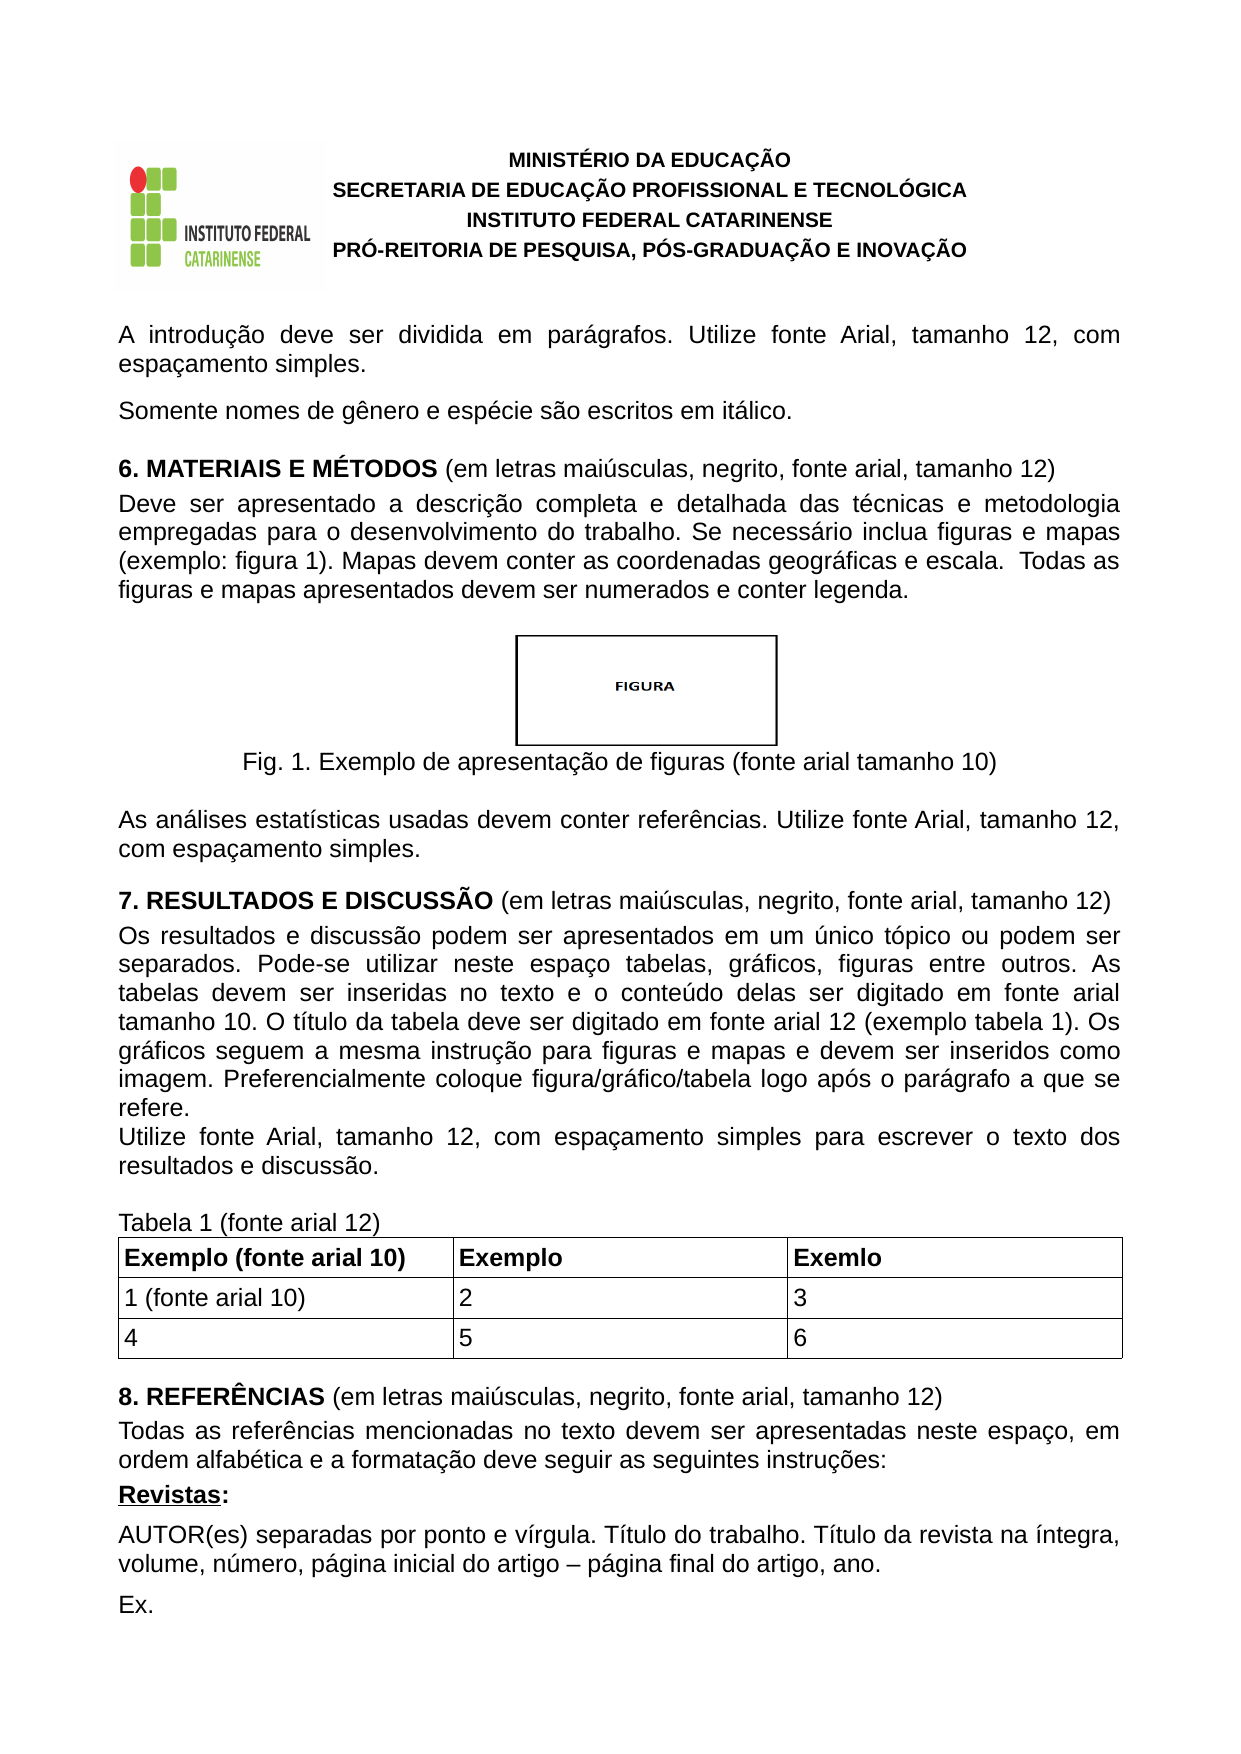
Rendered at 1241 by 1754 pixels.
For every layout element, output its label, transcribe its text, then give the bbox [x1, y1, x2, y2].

picture [114, 141, 326, 292]
table_header Exemlo [788, 1238, 1122, 1277]
text 6. MATERIAIS E MÉTODOS (em letras maiúsculas, negrito, fonte arial, tamanho 12) [118, 454, 1122, 483]
text As análises estatísticas usadas devem conter referências. Utilize fonte Arial, tamanho 12, com espaçamento simples. [118, 805, 1122, 862]
text Ex. [118, 1590, 1122, 1618]
text 8. REFERÊNCIAS (em letras maiúsculas, negrito, fonte arial, tamanho 12) [118, 1382, 1122, 1410]
text Deve ser apresentado a descrição completa e detalhada das técnicas e metodologia empregadas para o desenvolvimento do trabalho. Se necessário inclua figuras e mapas (exemplo: figura 1). Mapas devem conter as coordenadas geográficas e escala. Todas as figuras e mapas apresentados devem ser numerados e conter legenda. [118, 489, 1122, 604]
text Fig. 1. Exemplo de apresentação de figuras (fonte arial tamanho 10) [118, 747, 1122, 776]
table_cell 5 [454, 1319, 787, 1358]
text Tabela 1 (fonte arial 12) [118, 1208, 1122, 1237]
table_cell 6 [788, 1319, 1122, 1358]
picture [515, 635, 778, 746]
table_cell 3 [788, 1278, 1122, 1318]
text Os resultados e discussão podem ser apresentados em um único tópico ou podem ser separados. Pode-se utilizar neste espaço tabelas, gráficos, figuras entre outros. As tabelas devem ser inseridas no texto e o conteúdo delas ser digitado em fonte arial tamanho 10. O título da tabela deve ser digitado em fonte arial 12 (exemplo tabela 1). Os gráficos seguem a mesma instrução para figuras e mapas e devem ser inseridos como imagem. Preferencialmente coloque figura/gráfico/tabela logo após o parágrafo a que se refere. [118, 921, 1122, 1122]
table_header Exemplo (fonte arial 10) [119, 1238, 453, 1277]
table_cell 1 (fonte arial 10) [119, 1278, 453, 1318]
table_cell 2 [454, 1278, 787, 1318]
text Somente nomes de gênero e espécie são escritos em itálico. [118, 396, 1122, 424]
text AUTOR(es) separadas por ponto e vírgula. Título do trabalho. Título da revista na íntegra, volume, número, página inicial do artigo – página final do artigo, ano. [118, 1520, 1122, 1578]
text Revistas: [118, 1480, 1122, 1508]
table_cell 4 [119, 1319, 453, 1358]
text Utilize fonte Arial, tamanho 12, com espaçamento simples para escrever o texto dos resultados e discussão. [118, 1122, 1122, 1179]
text A introdução deve ser dividida em parágrafos. Utilize fonte Arial, tamanho 12, com espaçamento simples. [118, 320, 1122, 378]
text Todas as referências mencionadas no texto devem ser apresentadas neste espaço, em ordem alfabética e a formatação deve seguir as seguintes instruções: [118, 1416, 1122, 1474]
table_header Exemplo [454, 1238, 787, 1277]
text 7. RESULTADOS E DISCUSSÃO (em letras maiúsculas, negrito, fonte arial, tamanho 12) [118, 886, 1122, 915]
